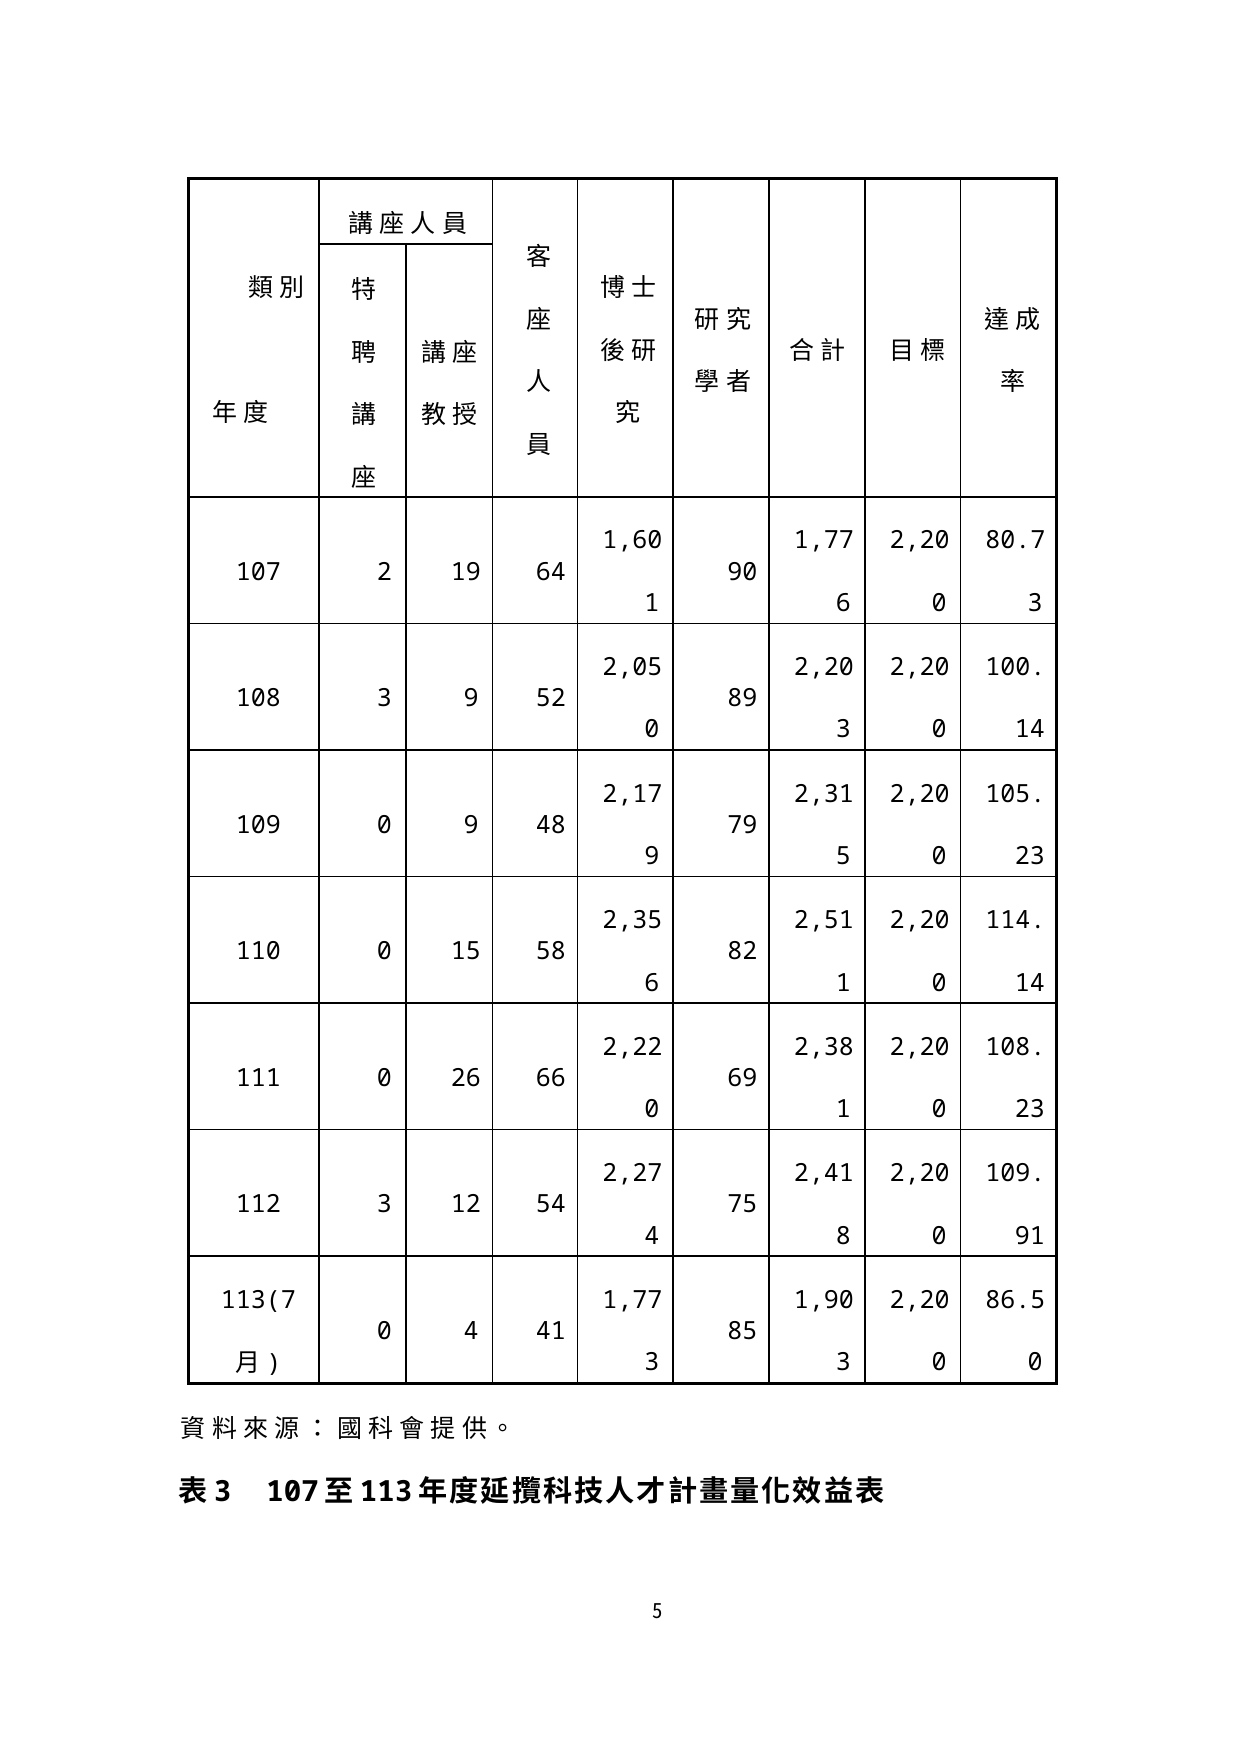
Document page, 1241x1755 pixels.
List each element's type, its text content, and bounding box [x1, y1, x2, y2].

table_cell 1,601 [578, 498, 672, 622]
table_header 合計 [770, 180, 864, 496]
table_cell 75 [674, 1130, 768, 1255]
table_cell 2,200 [866, 498, 960, 622]
table_cell 41 [493, 1257, 577, 1382]
table_cell 82 [674, 877, 768, 1002]
table_cell 64 [493, 498, 577, 622]
table_cell 2,200 [866, 624, 960, 749]
table_header 講座人員 [320, 180, 492, 243]
table_cell 0 [320, 751, 405, 876]
table_cell 107 [190, 498, 318, 622]
table_cell 114.14 [961, 877, 1055, 1002]
table_header 研究 學者 [674, 180, 768, 496]
table_header 目標 [866, 180, 960, 496]
table_cell 2,315 [770, 751, 864, 876]
text 表3 107至113年度延攬科技人才計畫量化效益表 [177, 1447, 1063, 1510]
table_cell 2,203 [770, 624, 864, 749]
table_cell 86.50 [961, 1257, 1055, 1382]
table_cell 2,220 [578, 1004, 672, 1129]
table_header 達成率 [961, 180, 1055, 496]
table_cell 2,200 [866, 1257, 960, 1382]
table_header 類別 年度 [190, 180, 318, 496]
table_cell 0 [320, 877, 405, 1002]
table_cell 105.23 [961, 751, 1055, 876]
table_cell 89 [674, 624, 768, 749]
table_cell 1,773 [578, 1257, 672, 1382]
table_cell 69 [674, 1004, 768, 1129]
table_cell 1,903 [770, 1257, 864, 1382]
table_cell 113(7月) [190, 1257, 318, 1382]
table_cell 100.14 [961, 624, 1055, 749]
table_cell 2,418 [770, 1130, 864, 1255]
table_cell 3 [320, 1130, 405, 1255]
table_cell 15 [407, 877, 492, 1002]
table_cell 109 [190, 751, 318, 876]
table_cell 9 [407, 624, 492, 749]
table_cell 2,200 [866, 877, 960, 1002]
text 資料來源：國科會提供。 [177, 1385, 1063, 1447]
table_cell 講座 教授 [407, 245, 492, 496]
table_cell 2,179 [578, 751, 672, 876]
table_cell 111 [190, 1004, 318, 1129]
table_cell 4 [407, 1257, 492, 1382]
table_cell 90 [674, 498, 768, 622]
table_cell 80.73 [961, 498, 1055, 622]
table_cell 85 [674, 1257, 768, 1382]
table_cell 特聘 講座 [320, 245, 405, 496]
table_cell 52 [493, 624, 577, 749]
table_cell 2,381 [770, 1004, 864, 1129]
table_cell 19 [407, 498, 492, 622]
table_cell 12 [407, 1130, 492, 1255]
table_header 博士後研究 [578, 180, 672, 496]
table_cell 0 [320, 1257, 405, 1382]
table_cell 3 [320, 624, 405, 749]
table_cell 2,200 [866, 1004, 960, 1129]
table_cell 112 [190, 1130, 318, 1255]
table_cell 2 [320, 498, 405, 622]
table_header 客座 人員 [493, 180, 577, 496]
table_cell 2,200 [866, 1130, 960, 1255]
table_cell 66 [493, 1004, 577, 1129]
table_cell 110 [190, 877, 318, 1002]
table_cell 54 [493, 1130, 577, 1255]
table_cell 108.23 [961, 1004, 1055, 1129]
table_cell 2,050 [578, 624, 672, 749]
table_cell 2,200 [866, 751, 960, 876]
table_cell 26 [407, 1004, 492, 1129]
table_cell 109.91 [961, 1130, 1055, 1255]
table_cell 9 [407, 751, 492, 876]
table_cell 108 [190, 624, 318, 749]
table_cell 48 [493, 751, 577, 876]
table_cell 79 [674, 751, 768, 876]
table_cell 1,776 [770, 498, 864, 622]
table_cell 2,511 [770, 877, 864, 1002]
table_cell 2,356 [578, 877, 672, 1002]
table_cell 58 [493, 877, 577, 1002]
table_cell 0 [320, 1004, 405, 1129]
table_cell 2,274 [578, 1130, 672, 1255]
